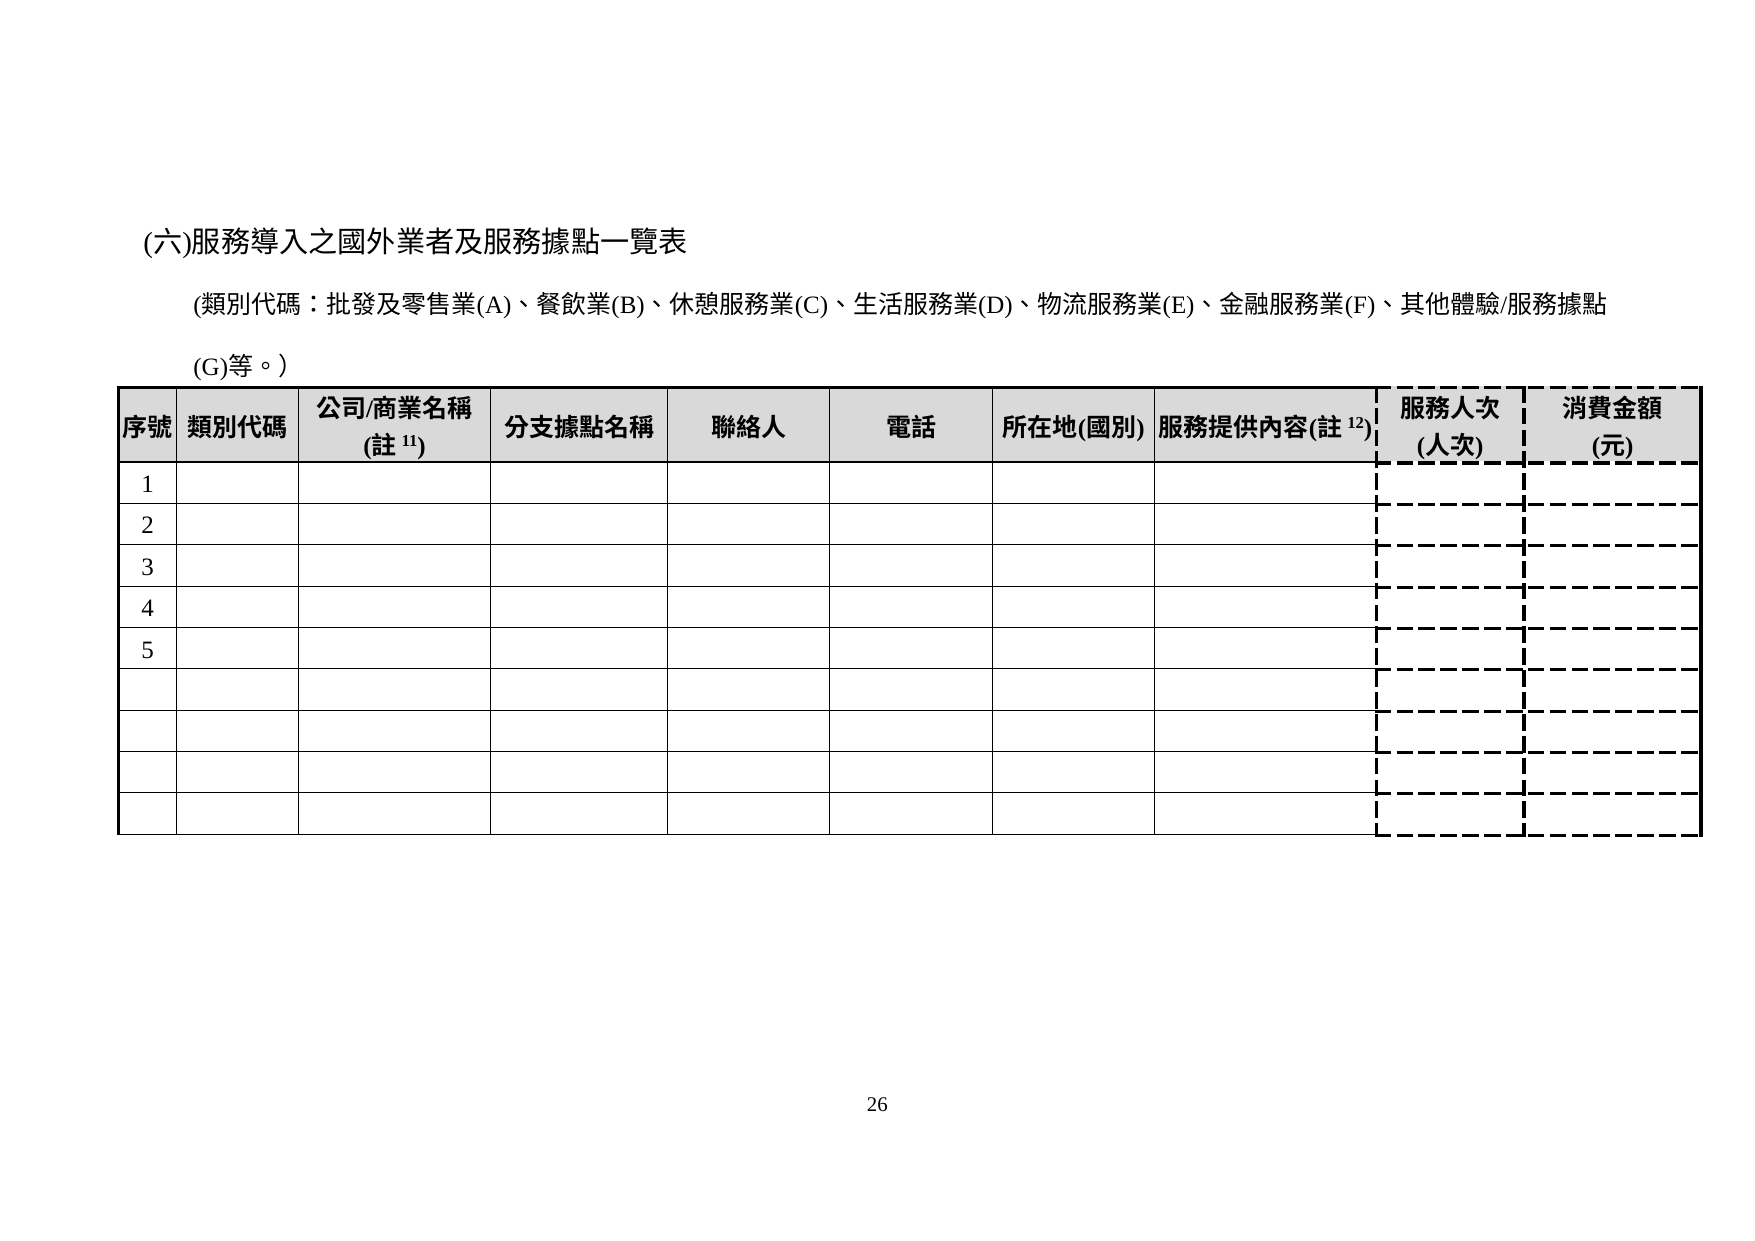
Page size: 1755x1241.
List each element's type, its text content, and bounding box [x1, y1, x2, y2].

table_header 消費金額 (元) [1524, 386, 1699, 461]
table_cell [177, 793, 298, 834]
table_cell [1155, 628, 1376, 668]
table_cell [668, 504, 829, 544]
table_cell [830, 669, 992, 709]
table_cell [1376, 544, 1524, 586]
table_cell [993, 793, 1154, 834]
table_cell 4 [120, 587, 176, 627]
table_cell [177, 463, 298, 503]
table_cell [1376, 668, 1524, 709]
table_cell [491, 504, 667, 544]
table_cell [993, 504, 1154, 544]
table_cell [1376, 710, 1524, 751]
table_cell [1155, 463, 1376, 503]
table_cell [1524, 668, 1699, 709]
table_cell [668, 545, 829, 586]
table_cell [299, 545, 490, 586]
table_cell [1155, 752, 1376, 792]
table_cell [177, 587, 298, 627]
table_header 所在地(國別) [993, 389, 1154, 461]
table_cell [1155, 587, 1376, 627]
table_cell [830, 587, 992, 627]
table_cell [1524, 544, 1699, 586]
table_cell [1155, 793, 1376, 834]
table_header 分支據點名稱 [491, 389, 667, 461]
table_cell [830, 711, 992, 751]
table_cell [1524, 503, 1699, 544]
table_cell [830, 504, 992, 544]
table_cell [1376, 792, 1524, 834]
table_cell [1524, 586, 1699, 627]
table_cell [993, 587, 1154, 627]
table_cell 1 [120, 463, 176, 503]
table_header 序號 [120, 389, 176, 461]
table_cell [1155, 504, 1376, 544]
table_cell 5 [120, 628, 176, 668]
table_cell [830, 545, 992, 586]
table_cell [491, 752, 667, 792]
table_cell [993, 545, 1154, 586]
table_cell [120, 669, 176, 709]
table_cell [1376, 751, 1524, 792]
table_cell [993, 628, 1154, 668]
text (類別代碼：批發及零售業(A)、餐飲業(B)、休憩服務業(C)、生活服務業(D)、物流服務業(E)、金融服務業(F)、其他體驗/服務據點(G)等。） [193, 261, 1636, 386]
table_cell [668, 793, 829, 834]
table_cell [668, 628, 829, 668]
table_cell [299, 669, 490, 709]
table_cell [177, 669, 298, 709]
table_cell [120, 711, 176, 751]
table_header 聯絡人 [668, 389, 829, 461]
table_cell [830, 793, 992, 834]
table_cell [668, 669, 829, 709]
table_cell [993, 711, 1154, 751]
table_cell [491, 545, 667, 586]
table_header 類別代碼 [177, 389, 298, 461]
table_cell [177, 711, 298, 751]
table_cell [120, 752, 176, 792]
table_cell [668, 711, 829, 751]
table_cell [668, 463, 829, 503]
table_cell [299, 711, 490, 751]
table_cell [1524, 627, 1699, 668]
table_header 電話 [830, 389, 992, 461]
table_cell [299, 628, 490, 668]
table_cell [1376, 586, 1524, 627]
table_cell [177, 752, 298, 792]
table_cell [1524, 710, 1699, 751]
table_cell [1376, 461, 1524, 503]
text (六)服務導入之國外業者及服務據點一覽表 [143, 198, 1636, 261]
table_cell [1376, 627, 1524, 668]
table_cell [177, 628, 298, 668]
table_cell [830, 628, 992, 668]
table_cell [1155, 545, 1376, 586]
table_cell [299, 793, 490, 834]
table_cell [668, 752, 829, 792]
table_cell 2 [120, 504, 176, 544]
table_cell [299, 752, 490, 792]
table_cell [830, 463, 992, 503]
table_header 服務人次 (人次) [1376, 386, 1524, 461]
table_cell [993, 669, 1154, 709]
table_cell [299, 504, 490, 544]
table_cell [1155, 669, 1376, 709]
table_cell [299, 463, 490, 503]
table_cell [177, 545, 298, 586]
table_header 公司/商業名稱(註11) [299, 389, 490, 461]
table_cell [1524, 461, 1699, 503]
table_cell [491, 711, 667, 751]
table_cell [993, 752, 1154, 792]
table_cell [668, 587, 829, 627]
table_cell [491, 587, 667, 627]
table_header 服務提供內容(註12) [1155, 389, 1376, 461]
table_cell [1155, 711, 1376, 751]
table_cell [177, 504, 298, 544]
table_cell [1376, 503, 1524, 544]
table_cell [830, 752, 992, 792]
table_cell [491, 669, 667, 709]
table_cell [491, 793, 667, 834]
table_cell [491, 463, 667, 503]
table_cell [299, 587, 490, 627]
table_cell [1524, 751, 1699, 792]
table_cell [993, 463, 1154, 503]
table_cell [120, 793, 176, 834]
table_cell [491, 628, 667, 668]
table_cell 3 [120, 545, 176, 586]
table_cell [1524, 792, 1699, 834]
